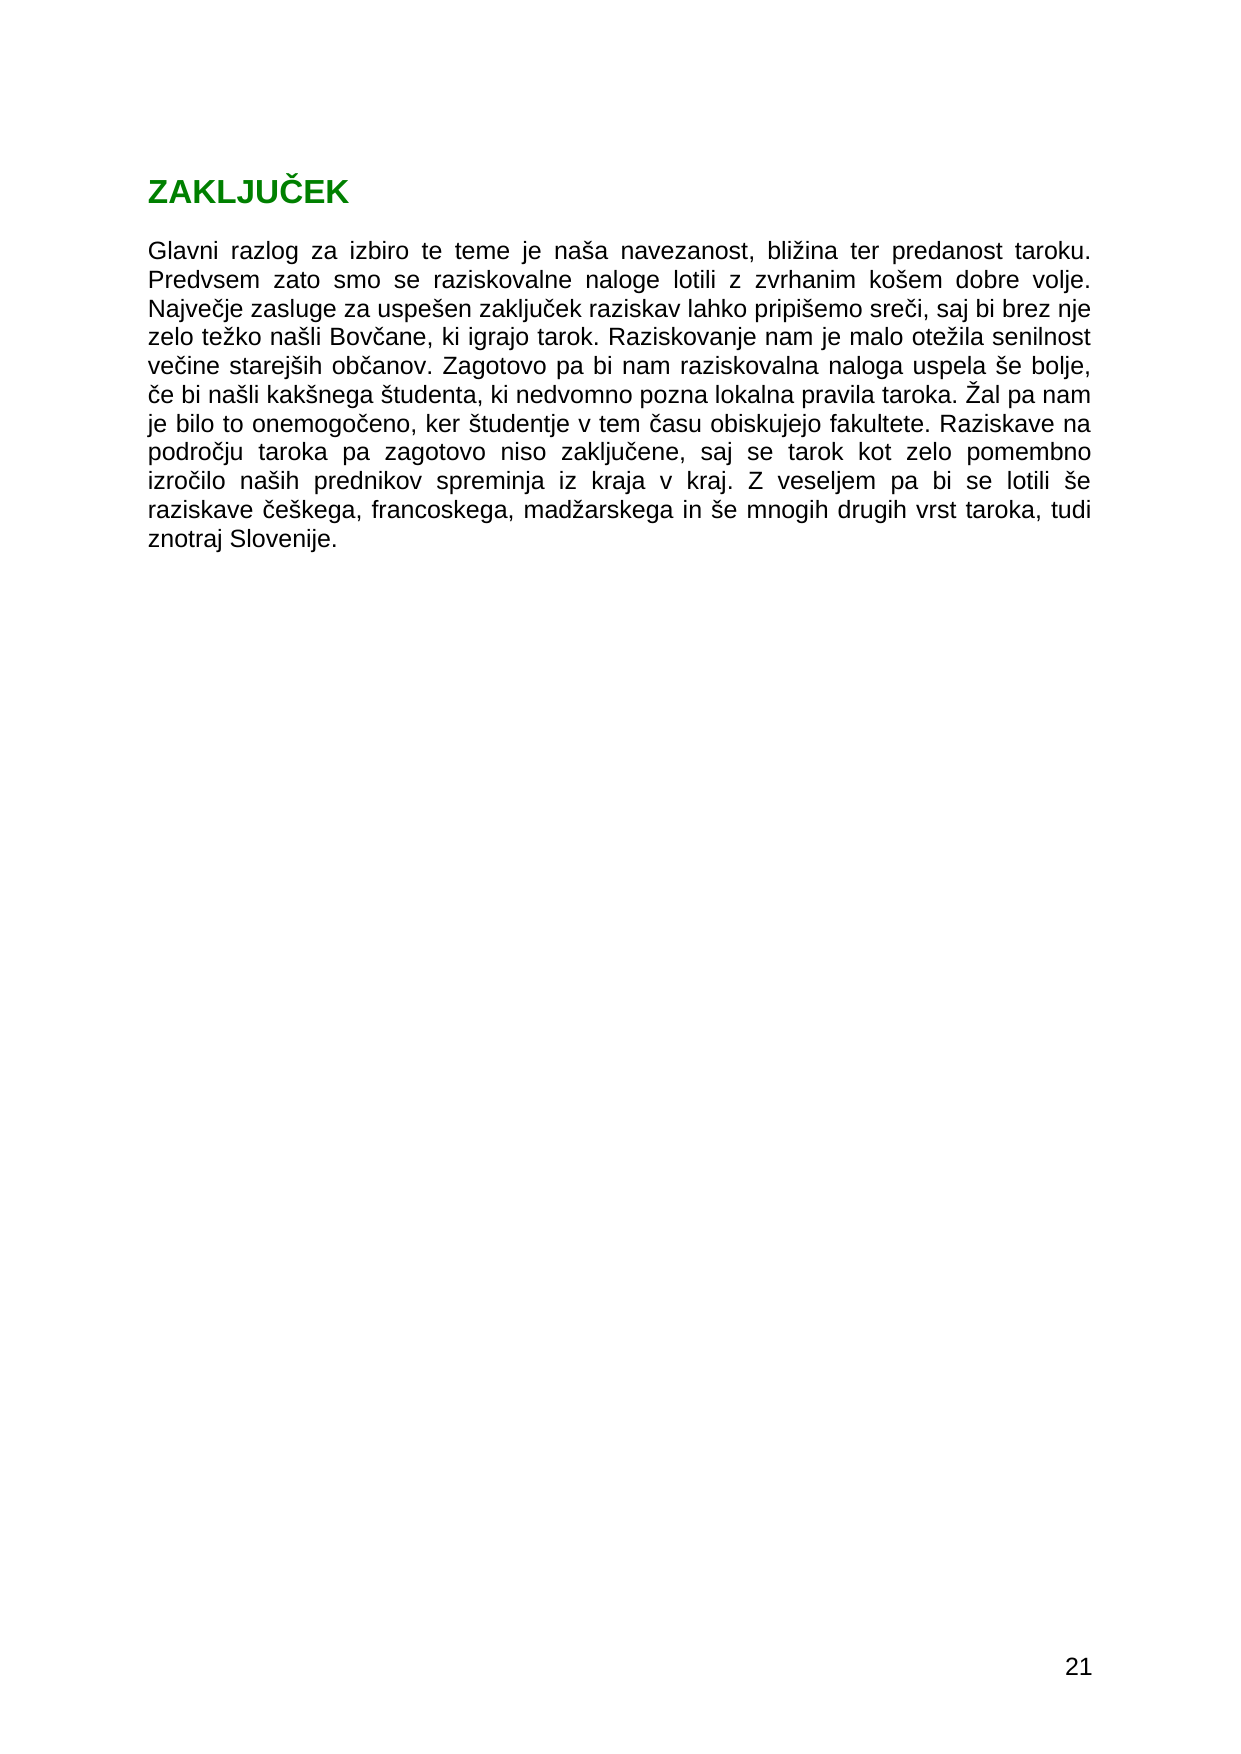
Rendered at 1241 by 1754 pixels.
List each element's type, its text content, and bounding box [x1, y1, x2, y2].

subtitle ZAKLJUČEK [148, 173, 1093, 211]
text Glavni razlog za izbiro te teme je naša navezanost, bližina ter predanost taroku. Predvsem zato smo se raziskovalne naloge lotili z zvrhanim košem dobre volje. Največje zasluge za uspešen zaključek raziskav lahko pripišemo sreči, saj bi brez nje zelo težko našli Bovčane, ki igrajo tarok. Raziskovanje nam je malo otežila senilnost večine starejših občanov. Zagotovo pa bi nam raziskovalna naloga uspela še bolje, če bi našli kakšnega študenta, ki nedvomno pozna lokalna pravila taroka. Žal pa nam je bilo to onemogočeno, ker študentje v tem času obiskujejo fakultete. Raziskave na področju taroka pa zagotovo niso zaključene, saj se tarok kot zelo pomembno izročilo naših prednikov spreminja iz kraja v kraj. Z veseljem pa bi se lotili še raziskave češkega, francoskega, madžarskega in še mnogih drugih vrst taroka, tudi znotraj Slovenije. [148, 236, 1093, 552]
